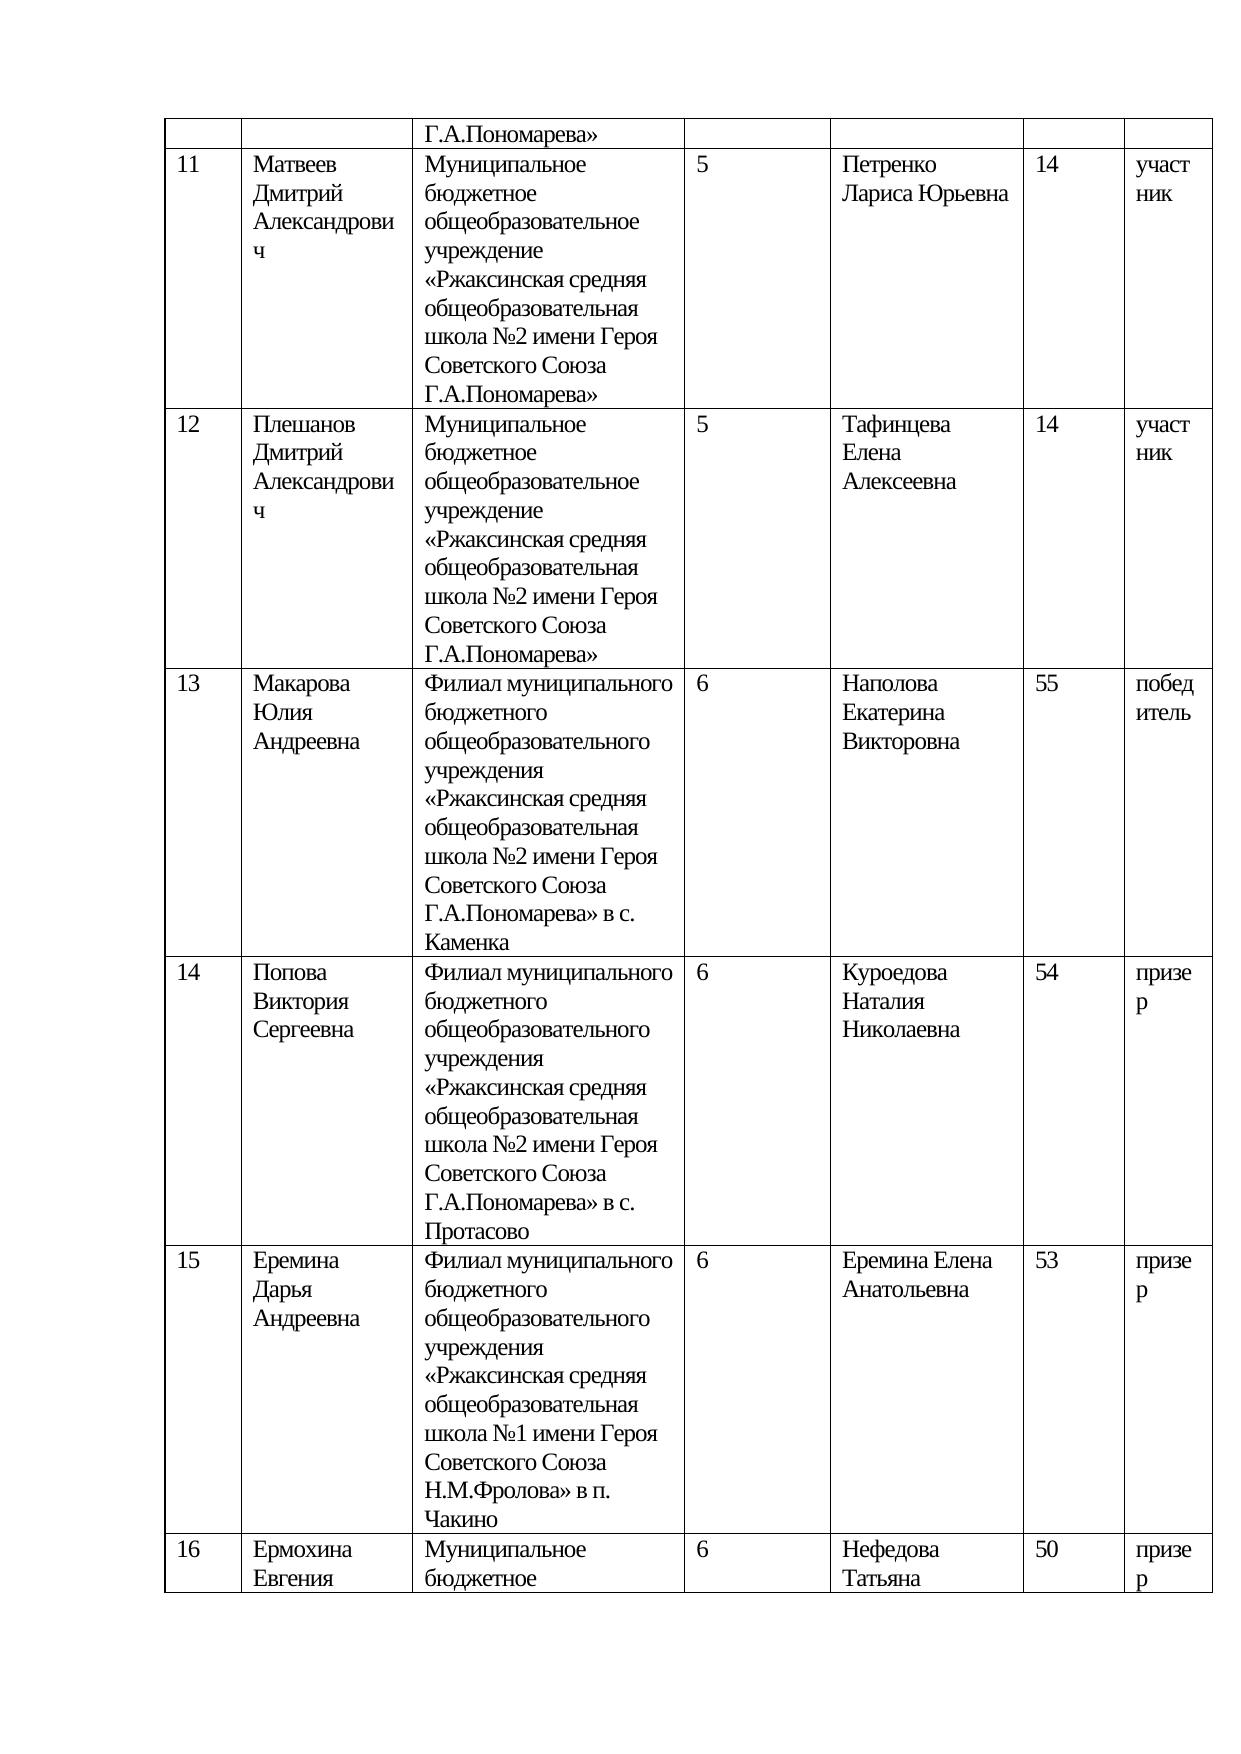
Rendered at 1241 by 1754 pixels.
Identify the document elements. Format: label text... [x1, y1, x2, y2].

table_cell 13 [166, 669, 241, 956]
table_cell Муниципальное бюджетное общеобразовательное учреждение «Ржаксинская средняя общеобразовательная школа №2 имени Героя Советского Союза Г.А.Пономарева» [413, 149, 684, 408]
table_cell призер [1125, 957, 1212, 1244]
table_cell призер [1125, 1246, 1212, 1533]
table_cell Наполова Екатерина Викторовна [831, 669, 1023, 956]
table_cell 5 [685, 149, 830, 408]
table_cell 50 [1024, 1534, 1124, 1592]
table_cell 14 [166, 957, 241, 1244]
table_cell Филиал муниципального бюджетного общеобразовательного учреждения «Ржаксинская средняя общеобразовательная школа №2 имени Героя Советского Союза Г.А.Пономарева» в с. Протасово [413, 957, 684, 1244]
table_cell 16 [166, 1534, 241, 1592]
table_cell 12 [166, 409, 241, 667]
table_cell 5 [685, 409, 830, 667]
table_cell Г.А.Пономарева» [413, 119, 684, 148]
table_cell Муниципальное бюджетное общеобразовательное учреждение «Ржаксинская средняя общеобразовательная школа №2 имени Героя Советского Союза Г.А.Пономарева» [413, 409, 684, 667]
table_cell Матвеев Дмитрий Александрович [242, 149, 412, 408]
table_cell 6 [685, 1534, 830, 1592]
table_cell призер [1125, 1534, 1212, 1592]
table_cell Макарова Юлия Андреевна [242, 669, 412, 956]
table_cell участник [1125, 409, 1212, 667]
table_cell 54 [1024, 957, 1124, 1244]
table_cell 6 [685, 1246, 830, 1533]
table_cell 6 [685, 957, 830, 1244]
table_cell Плешанов Дмитрий Александрович [242, 409, 412, 667]
table_cell 6 [685, 669, 830, 956]
table_cell 11 [166, 149, 241, 408]
table_cell Нефедова Татьяна [831, 1534, 1023, 1592]
table_cell Тафинцева Елена Алексеевна [831, 409, 1023, 667]
table_cell Попова Виктория Сергеевна [242, 957, 412, 1244]
table_cell 14 [1024, 149, 1124, 408]
table_cell Куроедова Наталия Николаевна [831, 957, 1023, 1244]
table_cell [1024, 119, 1124, 148]
table_cell Филиал муниципального бюджетного общеобразовательного учреждения «Ржаксинская средняя общеобразовательная школа №1 имени Героя Советского Союза Н.М.Фролова» в п. Чакино [413, 1246, 684, 1533]
table_cell Ермохина Евгения [242, 1534, 412, 1592]
table_cell Еремина Елена Анатольевна [831, 1246, 1023, 1533]
table_cell [166, 119, 241, 148]
table_cell [242, 119, 412, 148]
table_cell 55 [1024, 669, 1124, 956]
table_cell [685, 119, 830, 148]
table_cell Петренко Лариса Юрьевна [831, 149, 1023, 408]
table_cell Еремина Дарья Андреевна [242, 1246, 412, 1533]
table_cell 15 [166, 1246, 241, 1533]
table_cell Филиал муниципального бюджетного общеобразовательного учреждения «Ржаксинская средняя общеобразовательная школа №2 имени Героя Советского Союза Г.А.Пономарева» в с. Каменка [413, 669, 684, 956]
table_cell Муниципальное бюджетное [413, 1534, 684, 1592]
table_cell 14 [1024, 409, 1124, 667]
table_cell [1125, 119, 1212, 148]
table_cell [831, 119, 1023, 148]
table_cell 53 [1024, 1246, 1124, 1533]
table_cell участник [1125, 149, 1212, 408]
table_cell победитель [1125, 669, 1212, 956]
